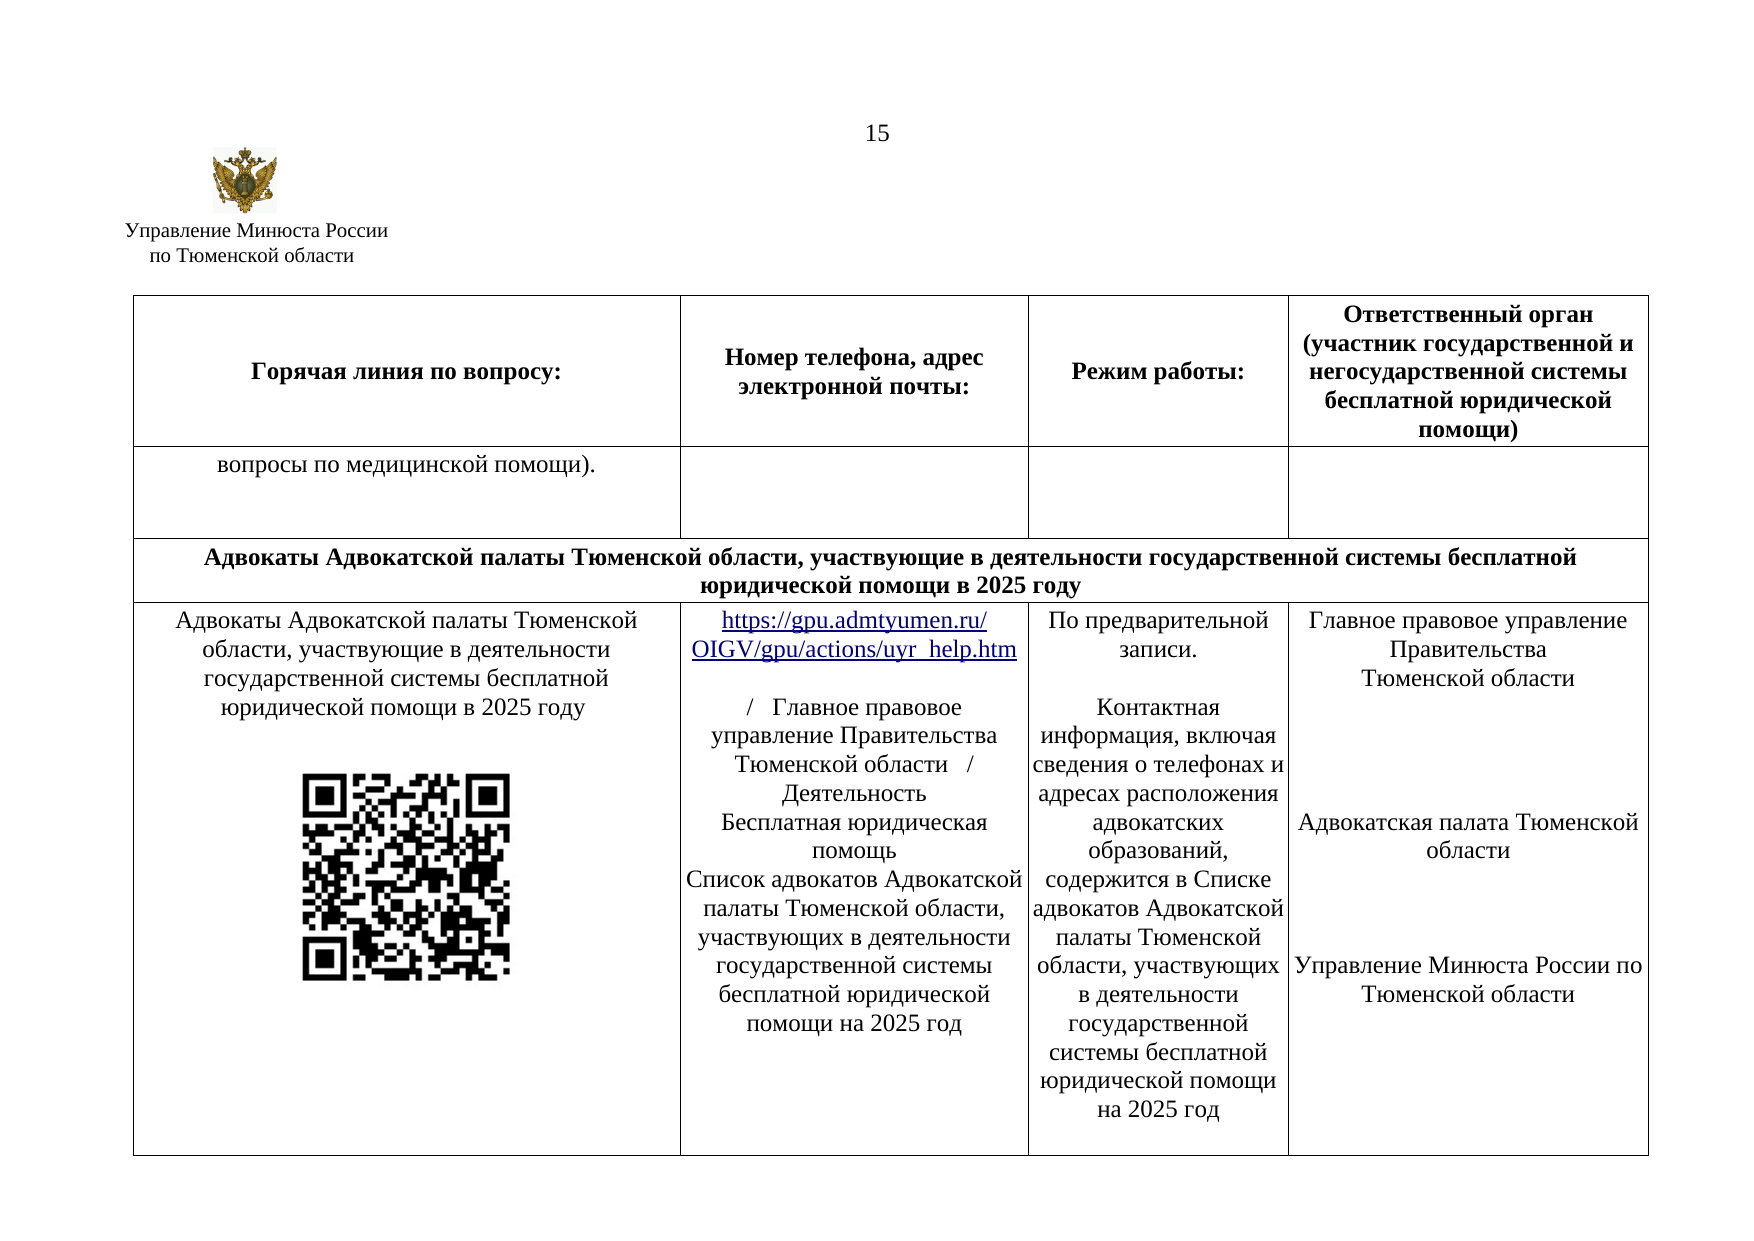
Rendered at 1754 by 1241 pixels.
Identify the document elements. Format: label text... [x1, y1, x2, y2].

table_header Ответственный орган (участник государственной и негосударственной системы бесплатной юридической помощи) [1289, 296, 1648, 446]
table_cell [1029, 447, 1288, 538]
table_cell По предварительной записи. Контактная информация, включая сведения о телефонах и адресах расположения адвокатских образований, содержится в Списке адвокатов Адвокатской палаты Тюменской области, участвующих в деятельности государственной системы бесплатной юридической помощи на 2025 год [1029, 603, 1288, 1154]
picture [278, 749, 535, 1006]
picture [211, 146, 278, 214]
table_cell Адвокаты Адвокатской палаты Тюменской области, участвующие в деятельности государственной системы бесплатной юридической помощи в 2025 году [134, 603, 680, 1154]
table_cell Адвокаты Адвокатской палаты Тюменской области, участвующие в деятельности государственной системы бесплатной юридической помощи в 2025 году [134, 539, 1648, 602]
table_cell вопросы по медицинской помощи). [134, 447, 680, 538]
table_header Горячая линия по вопросу: [134, 296, 680, 446]
table_cell https://gpu.admtyumen.ru/OIGV/gpu/actions/uyr_help.htm / Главное правовое управление Правительства Тюменской области / Деятельность Бесплатная юридическая помощь Список адвокатов Адвокатской палаты Тюменской области, участвующих в деятельности государственной системы бесплатной юридической помощи на 2025 год [681, 603, 1028, 1154]
table_cell [1289, 447, 1648, 538]
table_cell [681, 447, 1028, 538]
table_header Номер телефона, адрес электронной почты: [681, 296, 1028, 446]
table_header Режим работы: [1029, 296, 1288, 446]
table_cell Главное правовое управление Правительства Тюменской области Адвокатская палата Тюменской области Управление Минюста России по Тюменской области [1289, 603, 1648, 1154]
